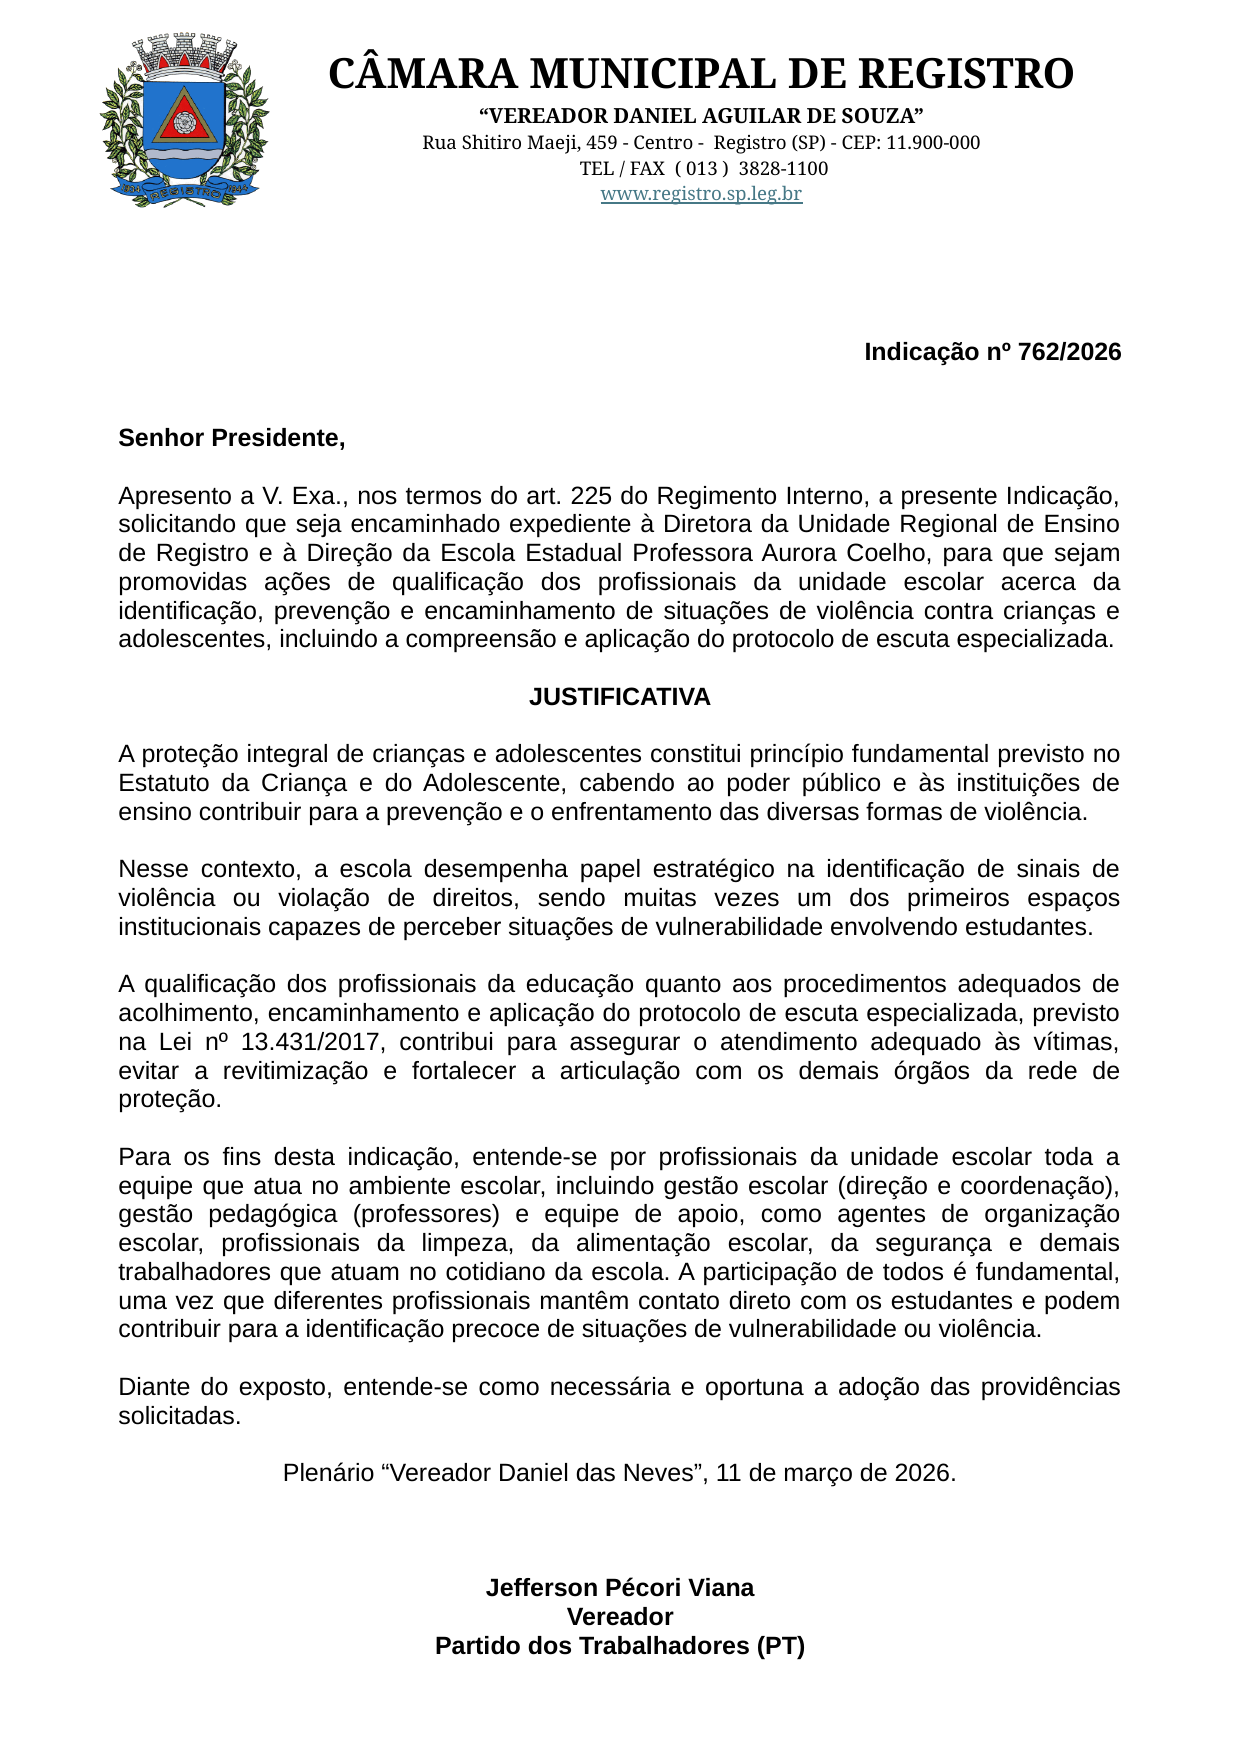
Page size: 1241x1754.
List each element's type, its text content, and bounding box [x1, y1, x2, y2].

text A qualificação dos profissionais da educação quanto aos procedimentos adequados de acolhimento, encaminhamento e aplicação do protocolo de escuta especializada, previsto na Lei nº 13.431/2017, contribui para assegurar o atendimento adequado às vítimas, evitar a revitimização e fortalecer a articulação com os demais órgãos da rede de proteção. [118, 969, 1122, 1113]
text Nesse contexto, a escola desempenha papel estratégico na identificação de sinais de violência ou violação de direitos, sendo muitas vezes um dos primeiros espaços institucionais capazes de perceber situações de vulnerabilidade envolvendo estudantes. [118, 854, 1122, 941]
picture [95, 26, 274, 213]
text Diante do exposto, entende-se como necessária e oportuna a adoção das providências solicitadas. [118, 1372, 1122, 1429]
text Para os fins desta indicação, entende-se por profissionais da unidade escolar toda a equipe que atua no ambiente escolar, incluindo gestão escolar (direção e coordenação), gestão pedagógica (professores) e equipe de apoio, como agentes de organização escolar, profissionais da limpeza, da alimentação escolar, da segurança e demais trabalhadores que atuam no cotidiano da escola. A participação de todos é fundamental, uma vez que diferentes profissionais mantêm contato direto com os estudantes e podem contribuir para a identificação precoce de situações de vulnerabilidade ou violência. [118, 1142, 1122, 1343]
text JUSTIFICATIVA [118, 682, 1122, 711]
text Jefferson Pécori Viana [118, 1573, 1122, 1602]
text Partido dos Trabalhadores (PT) [118, 1631, 1122, 1659]
text Plenário “Vereador Daniel das Neves”, 11 de março de 2026. [118, 1458, 1122, 1487]
text Indicação nº 762/2026 [118, 337, 1122, 366]
text A proteção integral de crianças e adolescentes constitui princípio fundamental previsto no Estatuto da Criança e do Adolescente, cabendo ao poder público e às instituições de ensino contribuir para a prevenção e o enfrentamento das diversas formas de violência. [118, 739, 1122, 826]
text Apresento a V. Exa., nos termos do art. 225 do Regimento Interno, a presente Indicação, solicitando que seja encaminhado expediente à Diretora da Unidade Regional de Ensino de Registro e à Direção da Escola Estadual Professora Aurora Coelho, para que sejam promovidas ações de qualificação dos profissionais da unidade escolar acerca da identificação, prevenção e encaminhamento de situações de violência contra crianças e adolescentes, incluindo a compreensão e aplicação do protocolo de escuta especializada. [118, 481, 1122, 653]
text Senhor Presidente, [118, 423, 1122, 452]
text Vereador [118, 1602, 1122, 1631]
